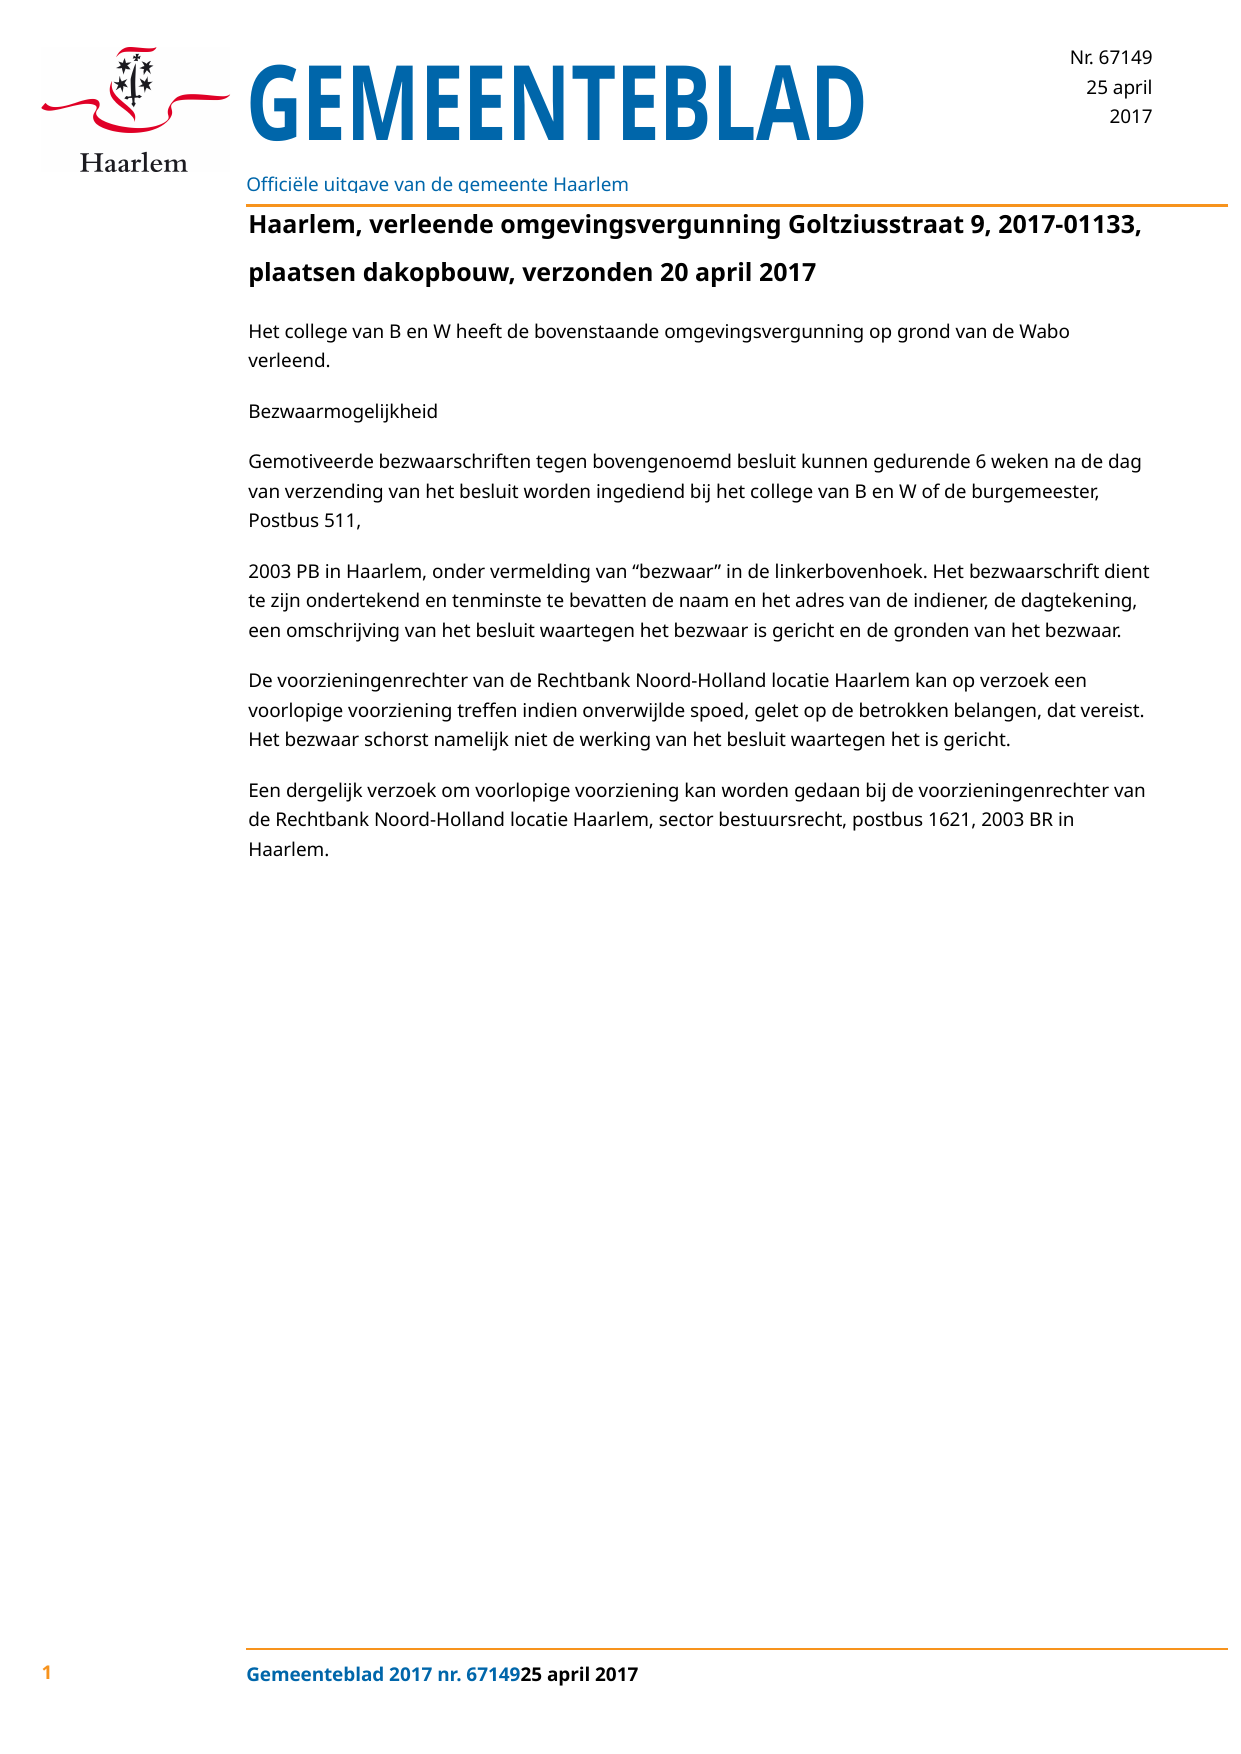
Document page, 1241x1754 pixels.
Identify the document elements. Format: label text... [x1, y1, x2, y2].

text Bezwaarmogelijkheid [248, 398, 1152, 424]
text 2003 PB in Haarlem, onder vermelding van “bezwaar” in de linkerbovenhoek. Het bezwaarschrift dient te zijn ondertekend en tenminste te bevatten de naam en het adres van de indiener, de dagtekening, een omschrijving van het besluit waartegen het bezwaar is gericht en de gronden van het bezwaar. [248, 558, 1152, 643]
text De voorzieningenrechter van de Rechtbank Noord-Holland locatie Haarlem kan op verzoek een voorlopige voorziening treffen indien onverwijlde spoed, gelet op de betrokken belangen, dat vereist. Het bezwaar schorst namelijk niet de werking van het besluit waartegen het is gericht. [248, 667, 1152, 752]
text Het college van B en W heeft de bovenstaande omgevingsvergunning op grond van de Wabo verleend. [248, 318, 1152, 373]
text Gemotiveerde bezwaarschriften tegen bovengenoemd besluit kunnen gedurende 6 weken na de dag van verzending van het besluit worden ingediend bij het college van B en W of de burgemeester, Postbus 511, [248, 448, 1152, 533]
text Een dergelijk verzoek om voorlopige voorziening kan worden gedaan bij de voorzieningenrechter van de Rechtbank Noord-Holland locatie Haarlem, sector bestuursrecht, postbus 1621, 2003 BR in Haarlem. [248, 777, 1152, 862]
picture [41, 47, 231, 172]
text Haarlem, verleende omgevingsvergunning Goltziusstraat 9, 2017-01133, plaatsen dakopbouw, verzonden 20 april 2017 [248, 207, 1152, 288]
